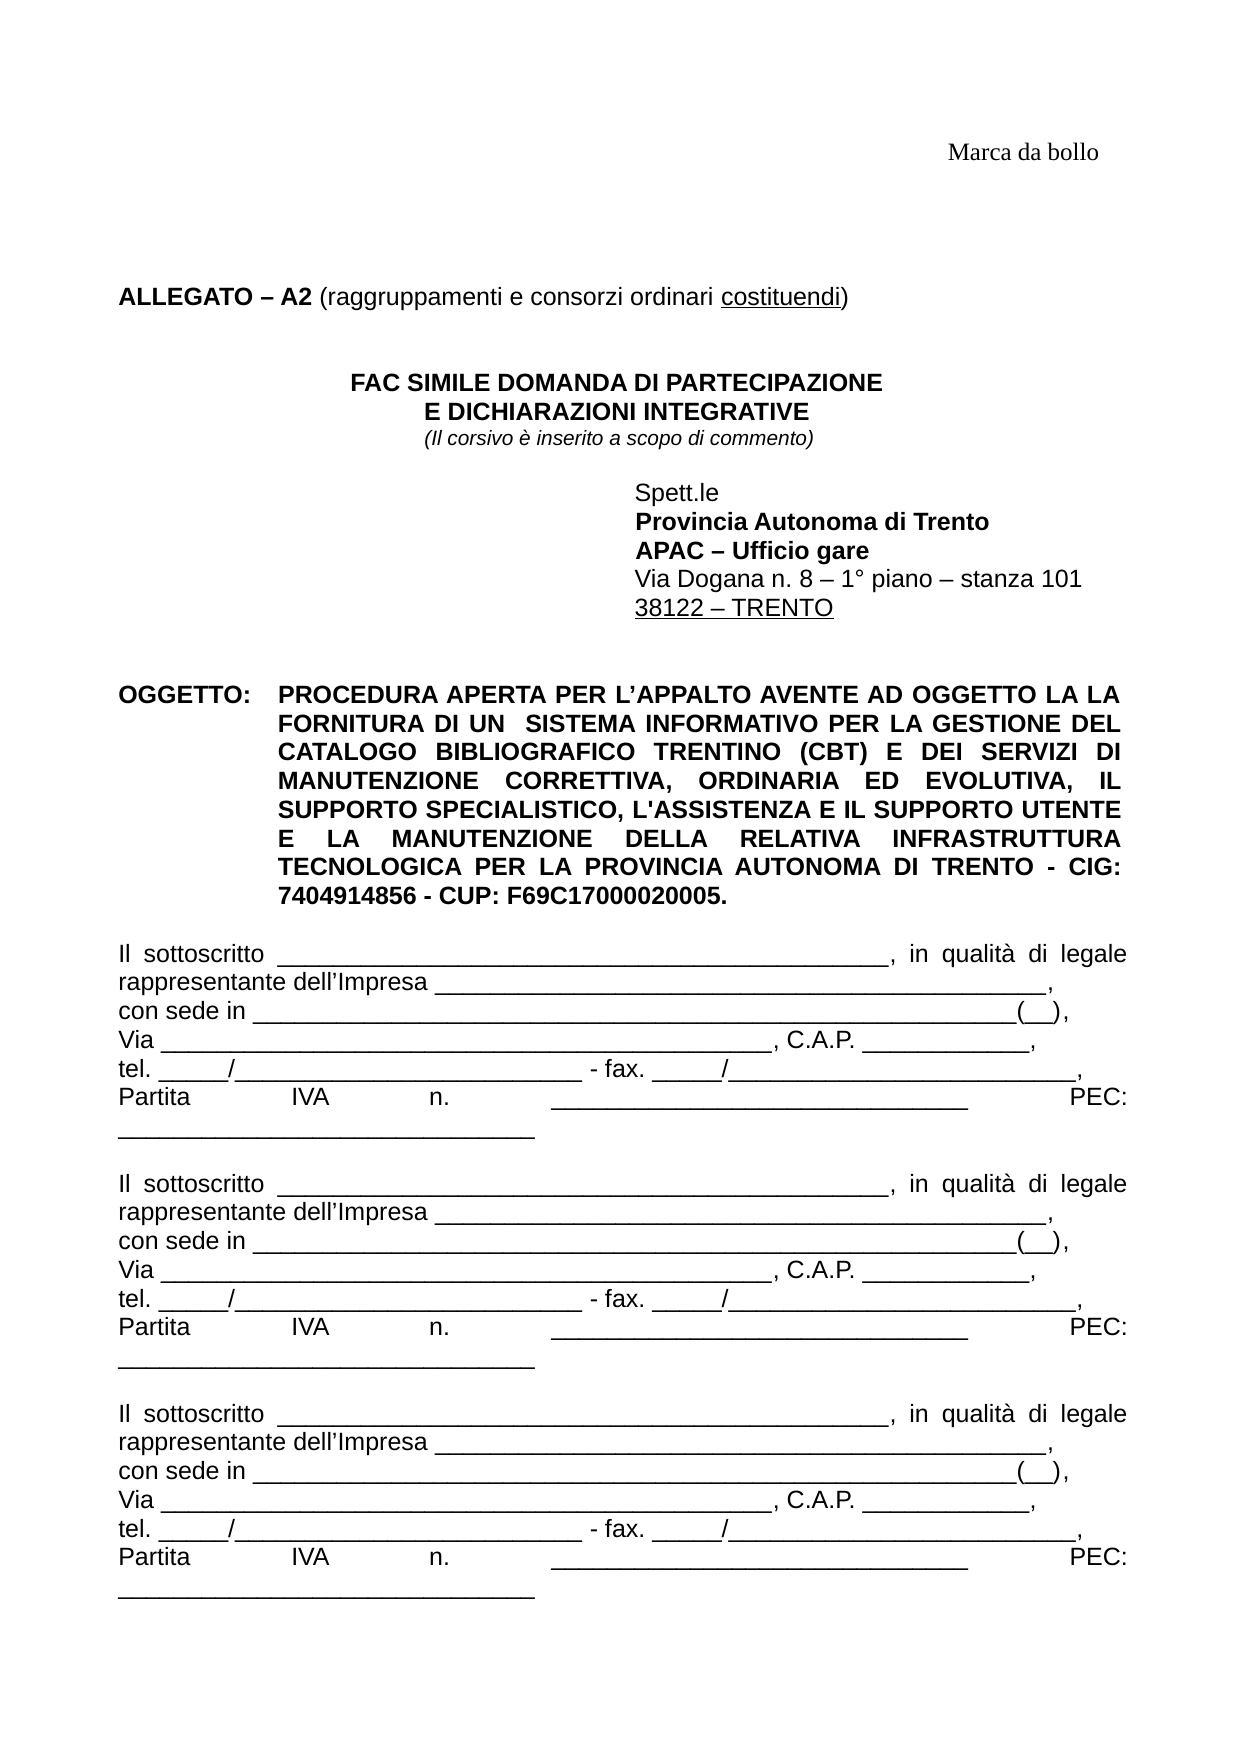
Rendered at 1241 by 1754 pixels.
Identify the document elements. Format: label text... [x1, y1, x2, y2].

text Provincia Autonoma di Trento [118, 507, 1122, 536]
text con sede in _______________________________________________________(__), [118, 996, 1128, 1025]
text APAC – Ufficio gare [118, 536, 1122, 564]
text Via ____________________________________________, C.A.P. ____________, [118, 1485, 1128, 1513]
text ALLEGATO – A2 (raggruppamenti e consorzi ordinari costituendi) [118, 282, 1226, 310]
text Partita IVA n. ______________________________ PEC: ______________________________ [118, 1082, 1128, 1140]
text tel. _____/_________________________ - fax. _____/_________________________, [118, 1053, 1128, 1082]
text E DICHIARAZIONI INTEGRATIVE [118, 397, 1122, 425]
subtitle Spett.le [634, 478, 1122, 507]
text Il sottoscritto ____________________________________________, in qualità di legale rappresentante dell’Impresa ____________________________________________, [118, 1168, 1128, 1226]
text Oggetto: PROCEDURA APERTA PER L’APPALTO AVENTE AD OGGETTO LA LA FORNITURA DI UN SISTEMA INFORMATIVO PER LA GESTIONE DEL CATALOGO BIBLIOGRAFICO TRENTINO (CBT) E DEI SERVIZI DI MANUTENZIONE CORRETTIVA, ORDINARIA ED EVOLUTIVA, IL SUPPORTO SPECIALISTICO, L'ASSISTENZA E IL SUPPORTO UTENTE E LA MANUTENZIONE DELLA RELATIVA INFRASTRUTTURA TECNOLOGICA PER LA PROVINCIA AUTONOMA DI TRENTO - CIG: 7404914856 - CUP: F69C17000020005. [118, 680, 1122, 910]
text tel. _____/_________________________ - fax. _____/_________________________, [118, 1513, 1128, 1542]
subtitle 38122 – TRENTO [634, 593, 1122, 622]
text tel. _____/_________________________ - fax. _____/_________________________, [118, 1283, 1128, 1312]
text Partita IVA n. ______________________________ PEC: ______________________________ [118, 1542, 1128, 1600]
text Via ____________________________________________, C.A.P. ____________, [118, 1025, 1128, 1053]
text Partita IVA n. ______________________________ PEC: ______________________________ [118, 1312, 1128, 1370]
text FAC SIMILE DOMANDA DI PARTECIPAZIONE [118, 368, 1122, 397]
text con sede in _______________________________________________________(__), [118, 1456, 1128, 1485]
text Via ____________________________________________, C.A.P. ____________, [118, 1255, 1128, 1283]
text con sede in _______________________________________________________(__), [118, 1226, 1128, 1255]
text Il sottoscritto ____________________________________________, in qualità di legale rappresentante dell’Impresa ____________________________________________, [118, 1398, 1128, 1456]
text (Il corsivo è inserito a scopo di commento) [118, 425, 1122, 449]
text Il sottoscritto ____________________________________________, in qualità di legale rappresentante dell’Impresa ____________________________________________, [118, 938, 1128, 996]
subtitle Via Dogana n. 8 – 1° piano – stanza 101 [634, 564, 1122, 593]
